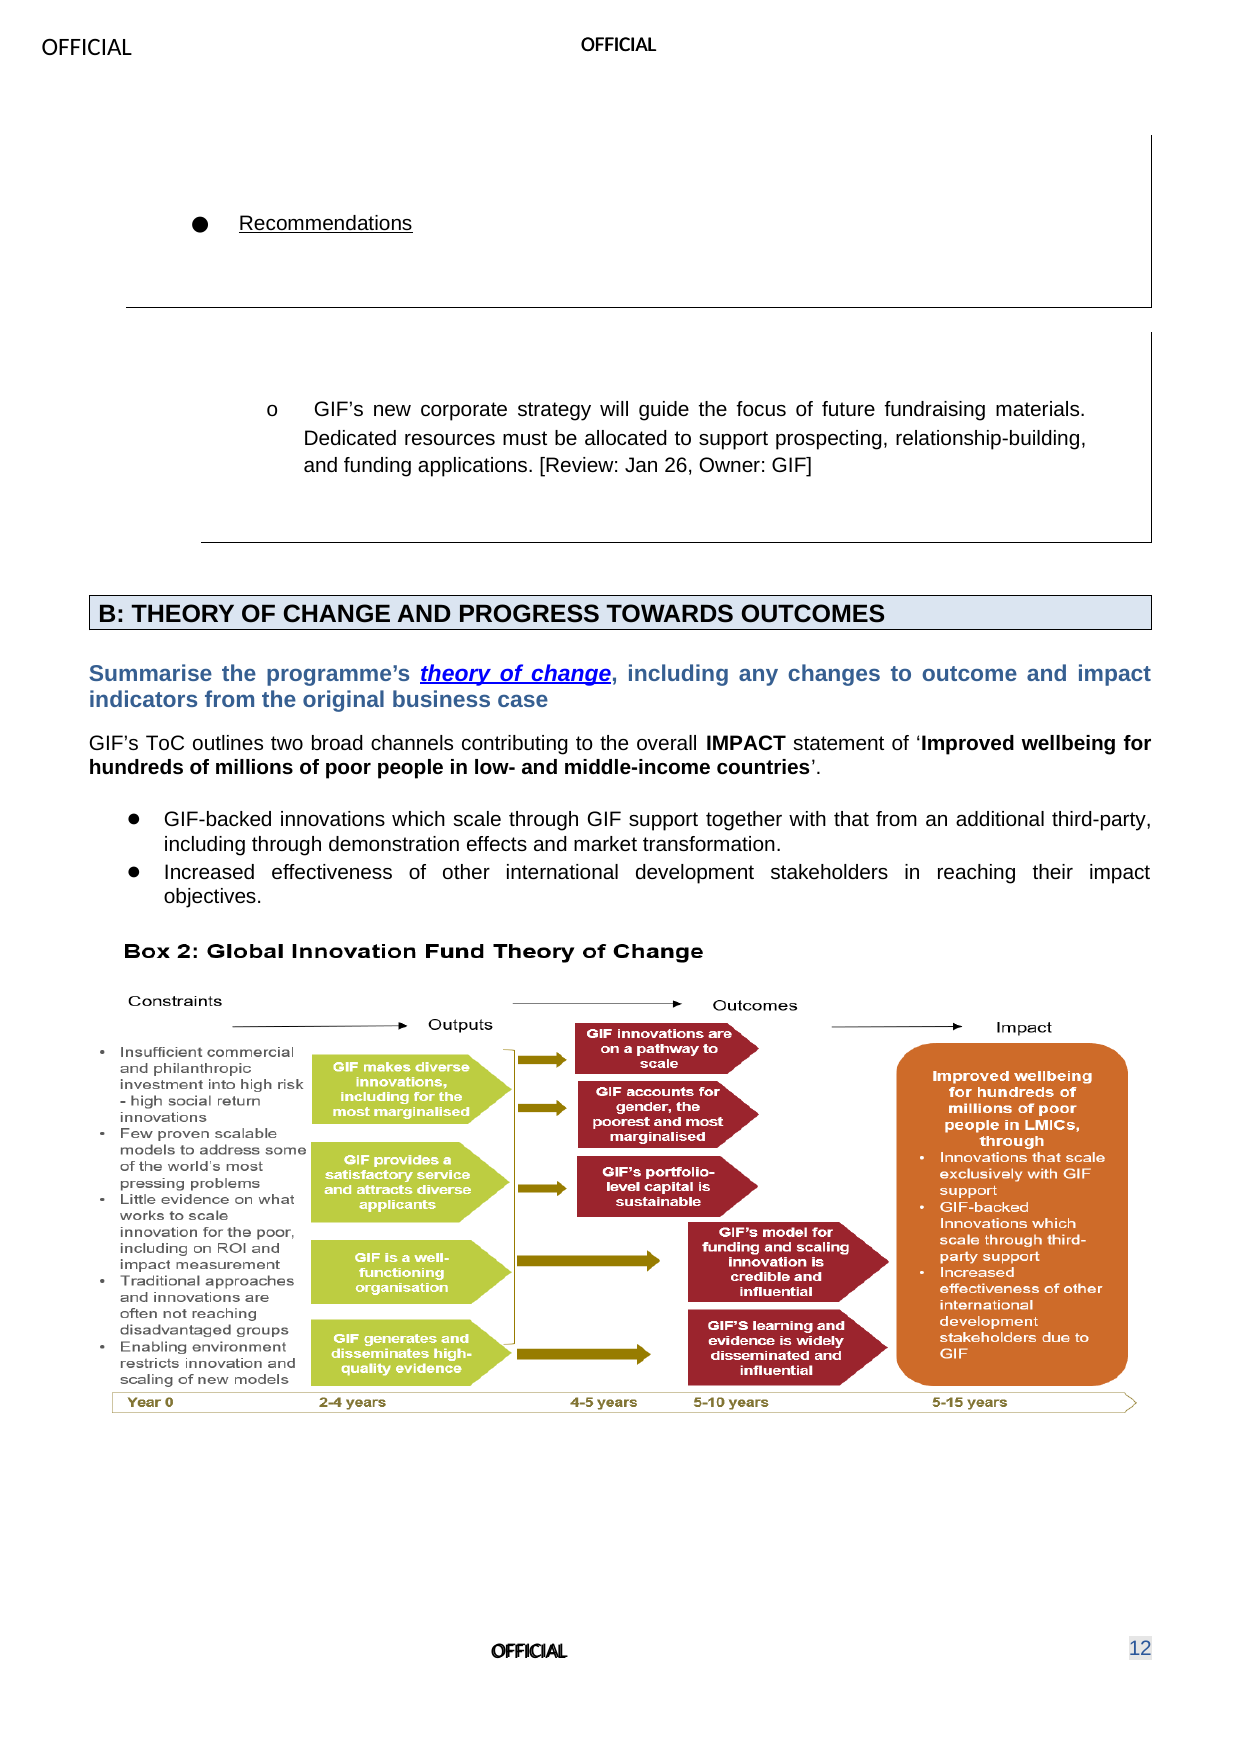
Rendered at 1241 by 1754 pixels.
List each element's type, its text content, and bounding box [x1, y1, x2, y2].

subtitle B: THEORY OF CHANGE AND PROGRESS TOWARDS OUTCOMES [90, 596, 1151, 629]
subtitle Summarise the programme’s theory of change, including any changes to outcome and impact indicators from the original business case [89, 659, 1152, 712]
text GIF’s ToC outlines two broad channels contributing to the overall IMPACT statement of ‘Improved wellbeing for hundreds of millions of poor people in low- and middle-income countries’. [89, 731, 1152, 779]
list GIF-backed innovations which scale through GIF support together with that from an additional third-party, including through demonstration effects and market transformation. [126, 803, 1152, 856]
list Recommendations [126, 135, 1151, 307]
list Increased effectiveness of other international development stakeholders in reaching their impact objectives. [126, 856, 1152, 908]
list GIF’s new corporate strategy will guide the focus of future fundraising materials. Dedicated resources must be allocated to support prospecting, relationship-building, and funding applications. [Review: Jan 26, Owner: GIF] [201, 332, 1151, 542]
